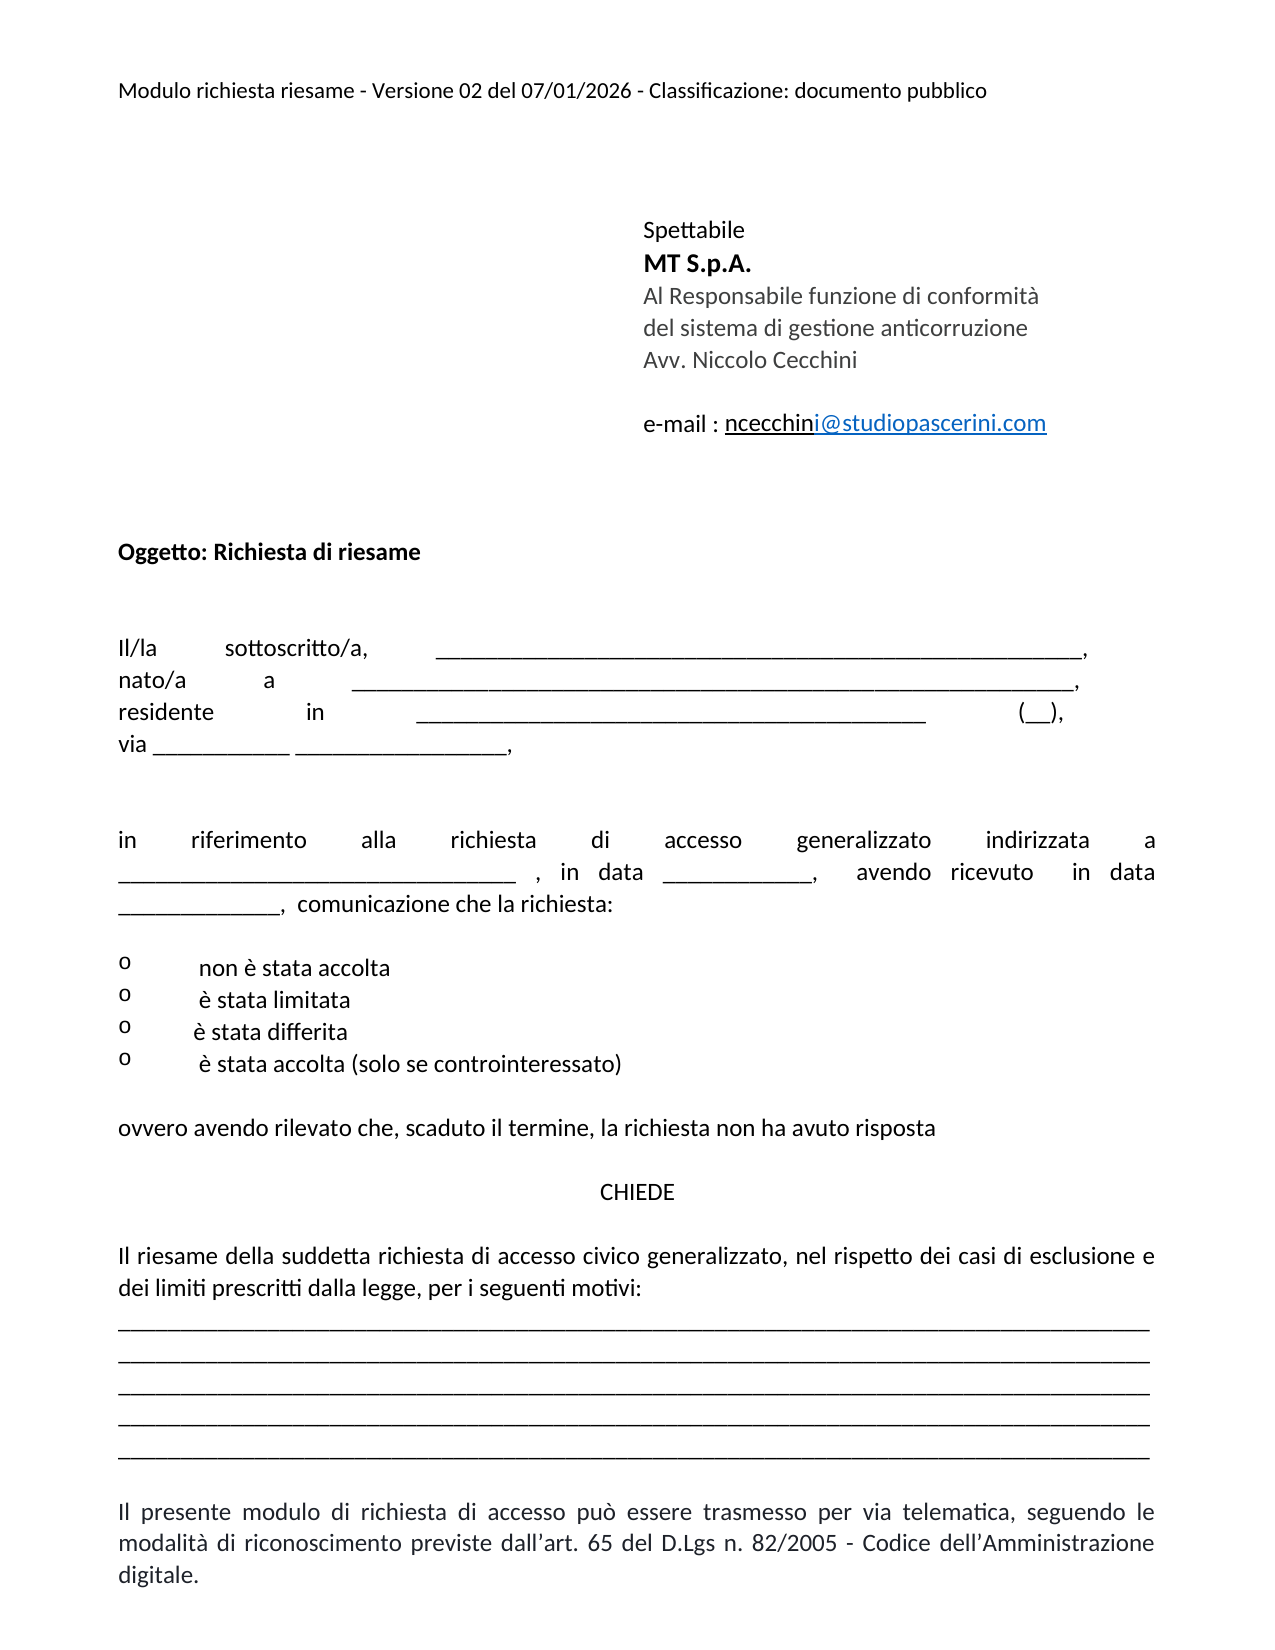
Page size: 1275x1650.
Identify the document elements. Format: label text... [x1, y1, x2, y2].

subtitle ___________________________________________________________________________________ [118, 1430, 1157, 1462]
subtitle ____________________________________________________________________________________________________________________________________________________________________________________________________________________________________________________________________________________________________________________________________________ [118, 1302, 1157, 1430]
subtitle Avv. Niccolo Cecchini [118, 343, 1157, 375]
list è stata differita [118, 1014, 1157, 1046]
subtitle Oggetto: Richiesta di riesame [118, 535, 1157, 567]
subtitle Spettabile [118, 212, 1157, 244]
subtitle ovvero avendo rilevato che, scaduto il termine, la richiesta non ha avuto risposta [118, 1110, 1157, 1142]
subtitle Il presente modulo di richiesta di accesso può essere trasmesso per via telematica, seguendo le modalità di riconoscimento previste dall’art. 65 del D.Lgs n. 82/2005 - Codice dell’Amministrazione digitale. [118, 1494, 1157, 1590]
subtitle in riferimento alla richiesta di accesso generalizzato indirizzata a ________________________________ , in data ____________, avendo ricevuto in data _____________, comunicazione che la richiesta: [118, 823, 1157, 918]
subtitle Al Responsabile funzione di conformità [118, 279, 1157, 311]
subtitle Il/la sottoscritto/a, ____________________________________________________, nato/a a __________________________________________________________, residente in _________________________________________ (__), via ___________ _________________, [118, 631, 1157, 759]
subtitle e-mail : ncecchini@studiopascerini.com [118, 407, 1157, 439]
list è stata accolta (solo se controinteressato) [118, 1046, 1157, 1078]
subtitle MT S.p.A. [118, 244, 1157, 279]
subtitle del sistema di gestione anticorruzione [118, 311, 1157, 343]
list non è stata accolta [118, 951, 1157, 982]
subtitle CHIEDE [118, 1174, 1157, 1206]
subtitle Il riesame della suddetta richiesta di accesso civico generalizzato, nel rispetto dei casi di esclusione e dei limiti prescritti dalla legge, per i seguenti motivi: [118, 1238, 1157, 1302]
list è stata limitata [118, 982, 1157, 1014]
